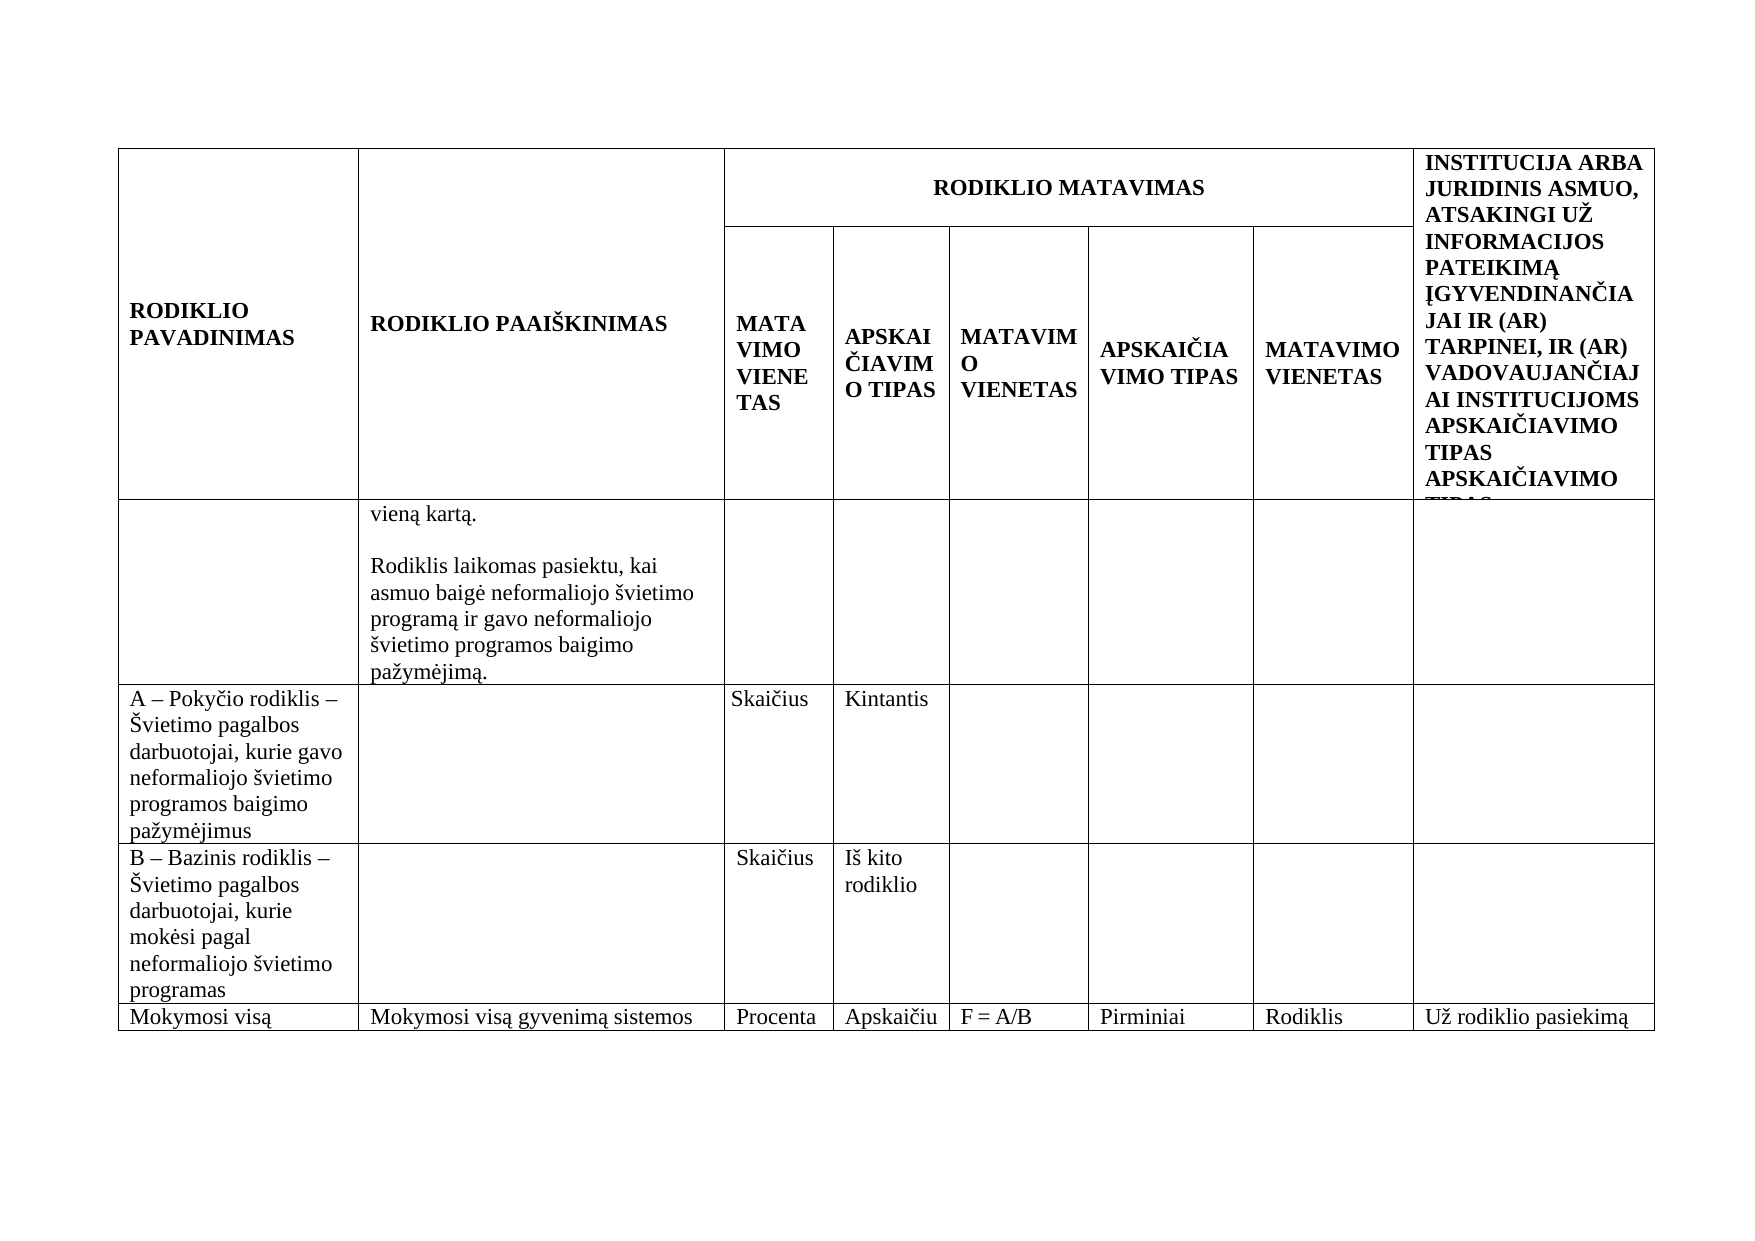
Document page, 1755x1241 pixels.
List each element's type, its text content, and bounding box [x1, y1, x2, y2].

table_cell [1254, 500, 1413, 684]
table_cell MATAVIMO VIENETAS [725, 227, 833, 498]
table_cell Pirminiai [1089, 1004, 1253, 1030]
table_cell Procenta [725, 1004, 833, 1030]
table_cell Rodiklis [1254, 1004, 1413, 1030]
table_cell APSKAIČIAVIMO TIPAS [834, 227, 949, 498]
table_cell [1254, 685, 1413, 843]
table_cell [950, 844, 1088, 1002]
table_cell [950, 500, 1088, 684]
table_cell [359, 685, 724, 843]
table_cell [1254, 844, 1413, 1002]
table_cell A – Pokyčio rodiklis – Švietimo pagalbos darbuotojai, kurie gavo neformaliojo švietimo programos baigimo pažymėjimus [119, 685, 358, 843]
table_header RODIKLIO PAAIŠKINIMAS [359, 149, 724, 498]
table_cell Skaičius [725, 685, 833, 843]
table_cell Mokymosi visą gyvenimą sistemos [359, 1004, 724, 1030]
table_cell Už rodiklio pasiekimą atsakingas projekto vykdytojas [1414, 500, 1654, 684]
table_cell [1089, 685, 1253, 843]
table_cell Skaičius [725, 844, 833, 1002]
table_cell Apskaičiu [834, 1004, 949, 1030]
table_cell MATAVIMO VIENETAS [950, 227, 1088, 498]
table_cell [1414, 844, 1654, 1002]
table_cell Iš kito rodiklio [834, 844, 949, 1002]
table_header RODIKLIO MATAVIMAS [725, 149, 1413, 226]
table_cell Už rodiklio pasiekimą atsakingas projekto vykdytojas [1414, 1004, 1654, 1030]
table_cell B – Bazinis rodiklis – Švietimo pagalbos darbuotojai, kurie mokėsi pagal neformaliojo švietimo programas [119, 844, 358, 1002]
table_cell Kintantis [834, 685, 949, 843]
table_cell [834, 500, 949, 684]
table_cell [119, 500, 358, 684]
table_cell [1414, 685, 1654, 843]
table_header RODIKLIO PAVADINIMAS [119, 149, 358, 498]
table_cell [1089, 844, 1253, 1002]
table_cell MATAVIMO VIENETAS [1254, 227, 1413, 498]
table_cell [950, 685, 1088, 843]
table_cell Mokymosi visą [119, 1004, 358, 1030]
table_cell [1089, 500, 1253, 684]
table_cell vieną kartą. Rodiklis laikomas pasiektu, kai asmuo baigė neformaliojo švietimo programą ir gavo neformaliojo švietimo programos baigimo pažymėjimą. [359, 500, 724, 684]
table_cell F = A/B [950, 1004, 1088, 1030]
table_header Institucija arba juridinis asmuo, atsakingi už informacijos pateikimą ĮGYVENDINANČIAJAI IR (AR) TARPINEI, IR (AR) VADOVAUJANČIAJAI INSTITUCIJOMS APSKAIČIAVIMO TIPAS APSKAIČIAVIMO TIPAS [1414, 149, 1654, 498]
table_cell APSKAIČIAVIMO TIPAS [1089, 227, 1253, 498]
table_cell [725, 500, 833, 684]
table_cell [359, 844, 724, 1002]
